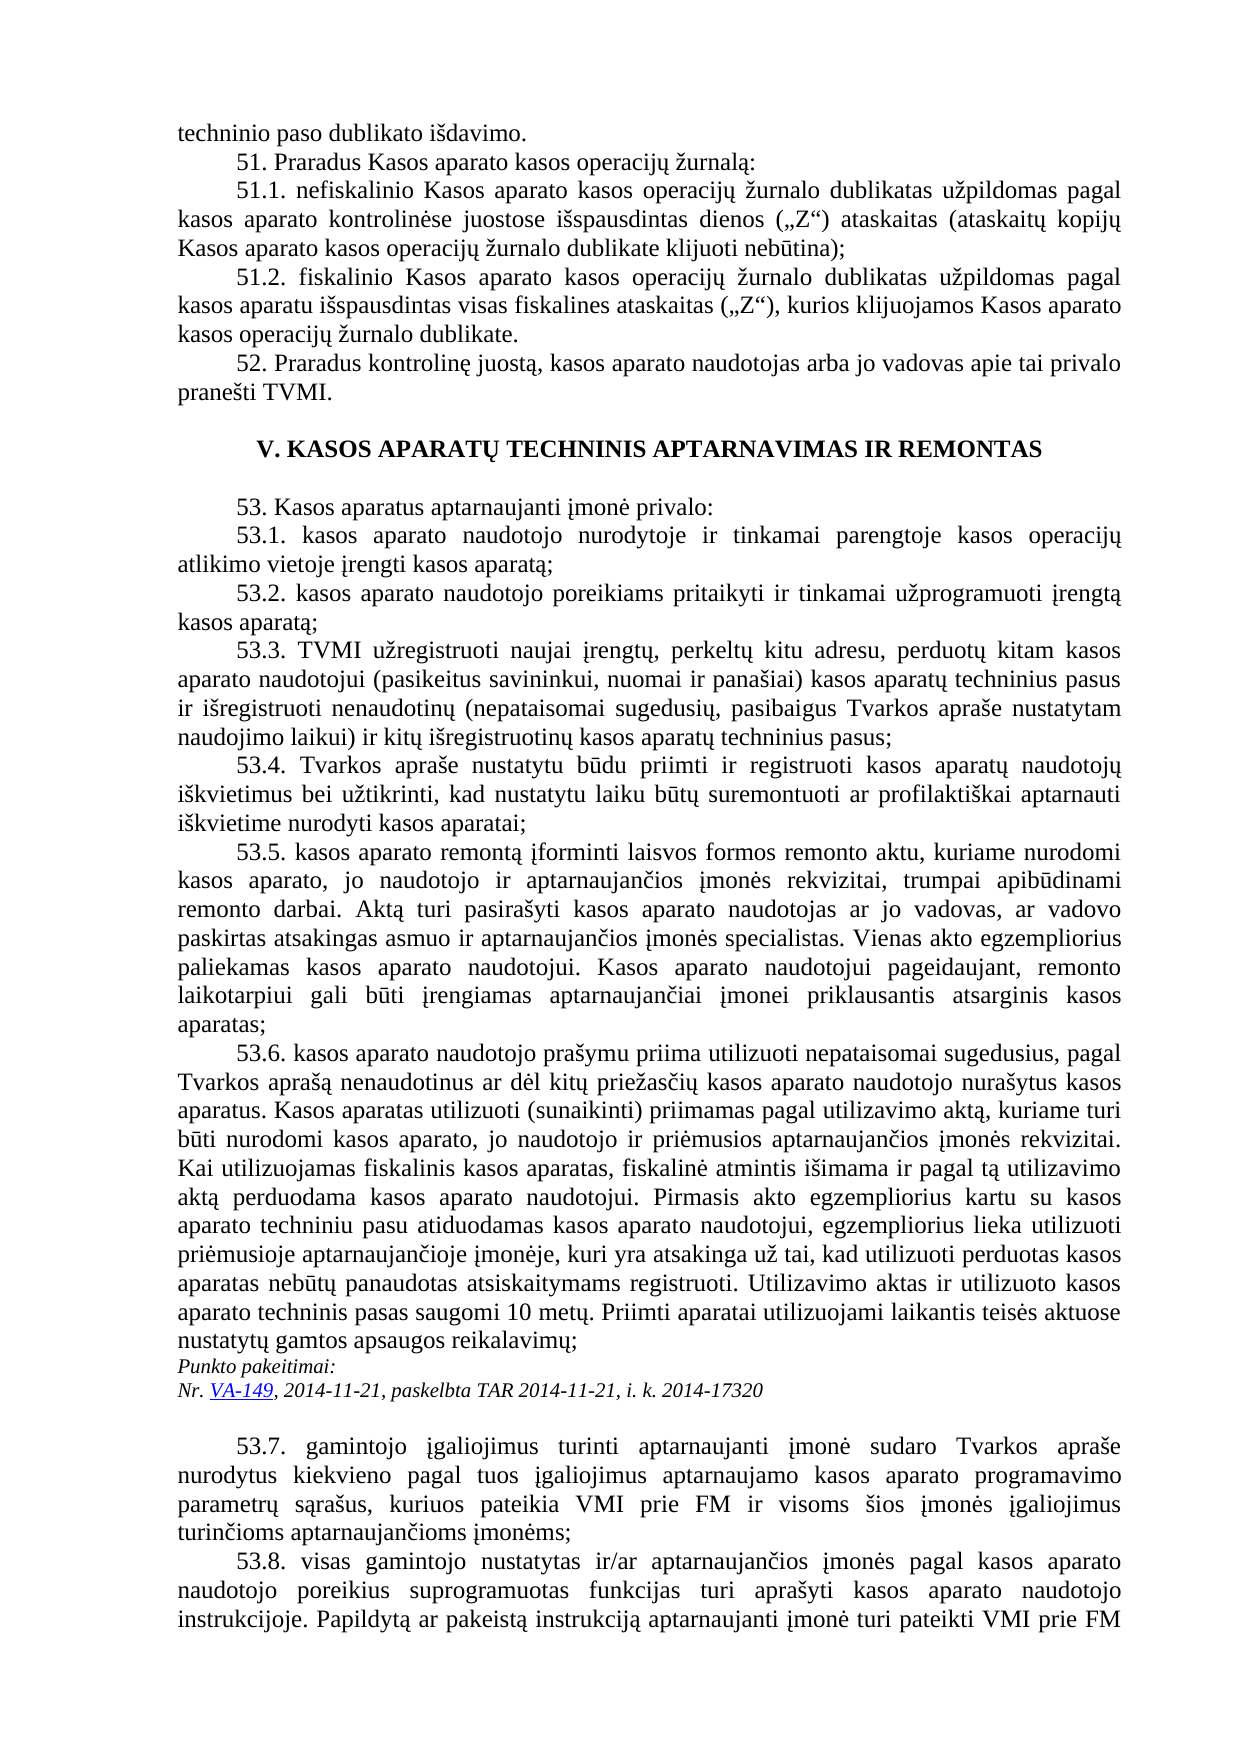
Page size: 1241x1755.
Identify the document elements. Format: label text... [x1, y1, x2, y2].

text Nr. VA-149, 2014-11-21, paskelbta TAR 2014-11-21, i. k. 2014-17320 [177, 1378, 1122, 1402]
text 51.2. fiskalinio Kasos aparato kasos operacijų žurnalo dublikatas užpildomas pagal kasos aparatu išspausdintas visas fiskalines ataskaitas („Z“), kurios klijuojamos Kasos aparato kasos operacijų žurnalo dublikate. [177, 262, 1122, 348]
text 53. Kasos aparatus aptarnaujanti įmonė privalo: [177, 492, 1122, 521]
text 53.2. kasos aparato naudotojo poreikiams pritaikyti ir tinkamai užprogramuoti įrengtą kasos aparatą; [177, 578, 1122, 636]
text 53.6. kasos aparato naudotojo prašymu priima utilizuoti nepataisomai sugedusius, pagal Tvarkos aprašą nenaudotinus ar dėl kitų priežasčių kasos aparato naudotojo nurašytus kasos aparatus. Kasos aparatas utilizuoti (sunaikinti) priimamas pagal utilizavimo aktą, kuriame turi būti nurodomi kasos aparato, jo naudotojo ir priėmusios aptarnaujančios įmonės rekvizitai. Kai utilizuojamas fiskalinis kasos aparatas, fiskalinė atmintis išimama ir pagal tą utilizavimo aktą perduodama kasos aparato naudotojui. Pirmasis akto egzempliorius kartu su kasos aparato techniniu pasu atiduodamas kasos aparato naudotojui, egzempliorius lieka utilizuoti priėmusioje aptarnaujančioje įmonėje, kuri yra atsakinga už tai, kad utilizuoti perduotas kasos aparatas nebūtų panaudotas atsiskaitymams registruoti. Utilizavimo aktas ir utilizuoto kasos aparato techninis pasas saugomi 10 metų. Priimti aparatai utilizuojami laikantis teisės aktuose nustatytų gamtos apsaugos reikalavimų; [177, 1038, 1122, 1354]
text 51. Praradus Kasos aparato kasos operacijų žurnalą: [177, 147, 1122, 176]
text V. KASOS APARATŲ TECHNINIS APTARNAVIMAS IR REMONTAS [177, 434, 1122, 463]
text 52. Praradus kontrolinę juostą, kasos aparato naudotojas arba jo vadovas apie tai privalo pranešti TVMI. [177, 348, 1122, 406]
text 53.4. Tvarkos apraše nustatytu būdu priimti ir registruoti kasos aparatų naudotojų iškvietimus bei užtikrinti, kad nustatytu laiku būtų suremontuoti ar profilaktiškai aptarnauti iškvietime nurodyti kasos aparatai; [177, 751, 1122, 837]
text 53.8. visas gamintojo nustatytas ir/ar aptarnaujančios įmonės pagal kasos aparato naudotojo poreikius suprogramuotas funkcijas turi aprašyti kasos aparato naudotojo instrukcijoje. Papildytą ar pakeistą instrukciją aptarnaujanti įmonė turi pateikti VMI prie FM [177, 1546, 1122, 1632]
text Punkto pakeitimai: [177, 1354, 1122, 1378]
text 53.1. kasos aparato naudotojo nurodytoje ir tinkamai parengtoje kasos operacijų atlikimo vietoje įrengti kasos aparatą; [177, 521, 1122, 578]
text 53.7. gamintojo įgaliojimus turinti aptarnaujanti įmonė sudaro Tvarkos apraše nurodytus kiekvieno pagal tuos įgaliojimus aptarnaujamo kasos aparato programavimo parametrų sąrašus, kuriuos pateikia VMI prie FM ir visoms šios įmonės įgaliojimus turinčioms aptarnaujančioms įmonėms; [177, 1431, 1122, 1546]
text techninio paso dublikato išdavimo. [177, 118, 1122, 147]
text 51.1. nefiskalinio Kasos aparato kasos operacijų žurnalo dublikatas užpildomas pagal kasos aparato kontrolinėse juostose išspausdintas dienos („Z“) ataskaitas (ataskaitų kopijų Kasos aparato kasos operacijų žurnalo dublikate klijuoti nebūtina); [177, 176, 1122, 262]
text 53.5. kasos aparato remontą įforminti laisvos formos remonto aktu, kuriame nurodomi kasos aparato, jo naudotojo ir aptarnaujančios įmonės rekvizitai, trumpai apibūdinami remonto darbai. Aktą turi pasirašyti kasos aparato naudotojas ar jo vadovas, ar vadovo paskirtas atsakingas asmuo ir aptarnaujančios įmonės specialistas. Vienas akto egzempliorius paliekamas kasos aparato naudotojui. Kasos aparato naudotojui pageidaujant, remonto laikotarpiui gali būti įrengiamas aptarnaujančiai įmonei priklausantis atsarginis kasos aparatas; [177, 837, 1122, 1038]
text 53.3. TVMI užregistruoti naujai įrengtų, perkeltų kitu adresu, perduotų kitam kasos aparato naudotojui (pasikeitus savininkui, nuomai ir panašiai) kasos aparatų techninius pasus ir išregistruoti nenaudotinų (nepataisomai sugedusių, pasibaigus Tvarkos apraše nustatytam naudojimo laikui) ir kitų išregistruotinų kasos aparatų techninius pasus; [177, 636, 1122, 751]
